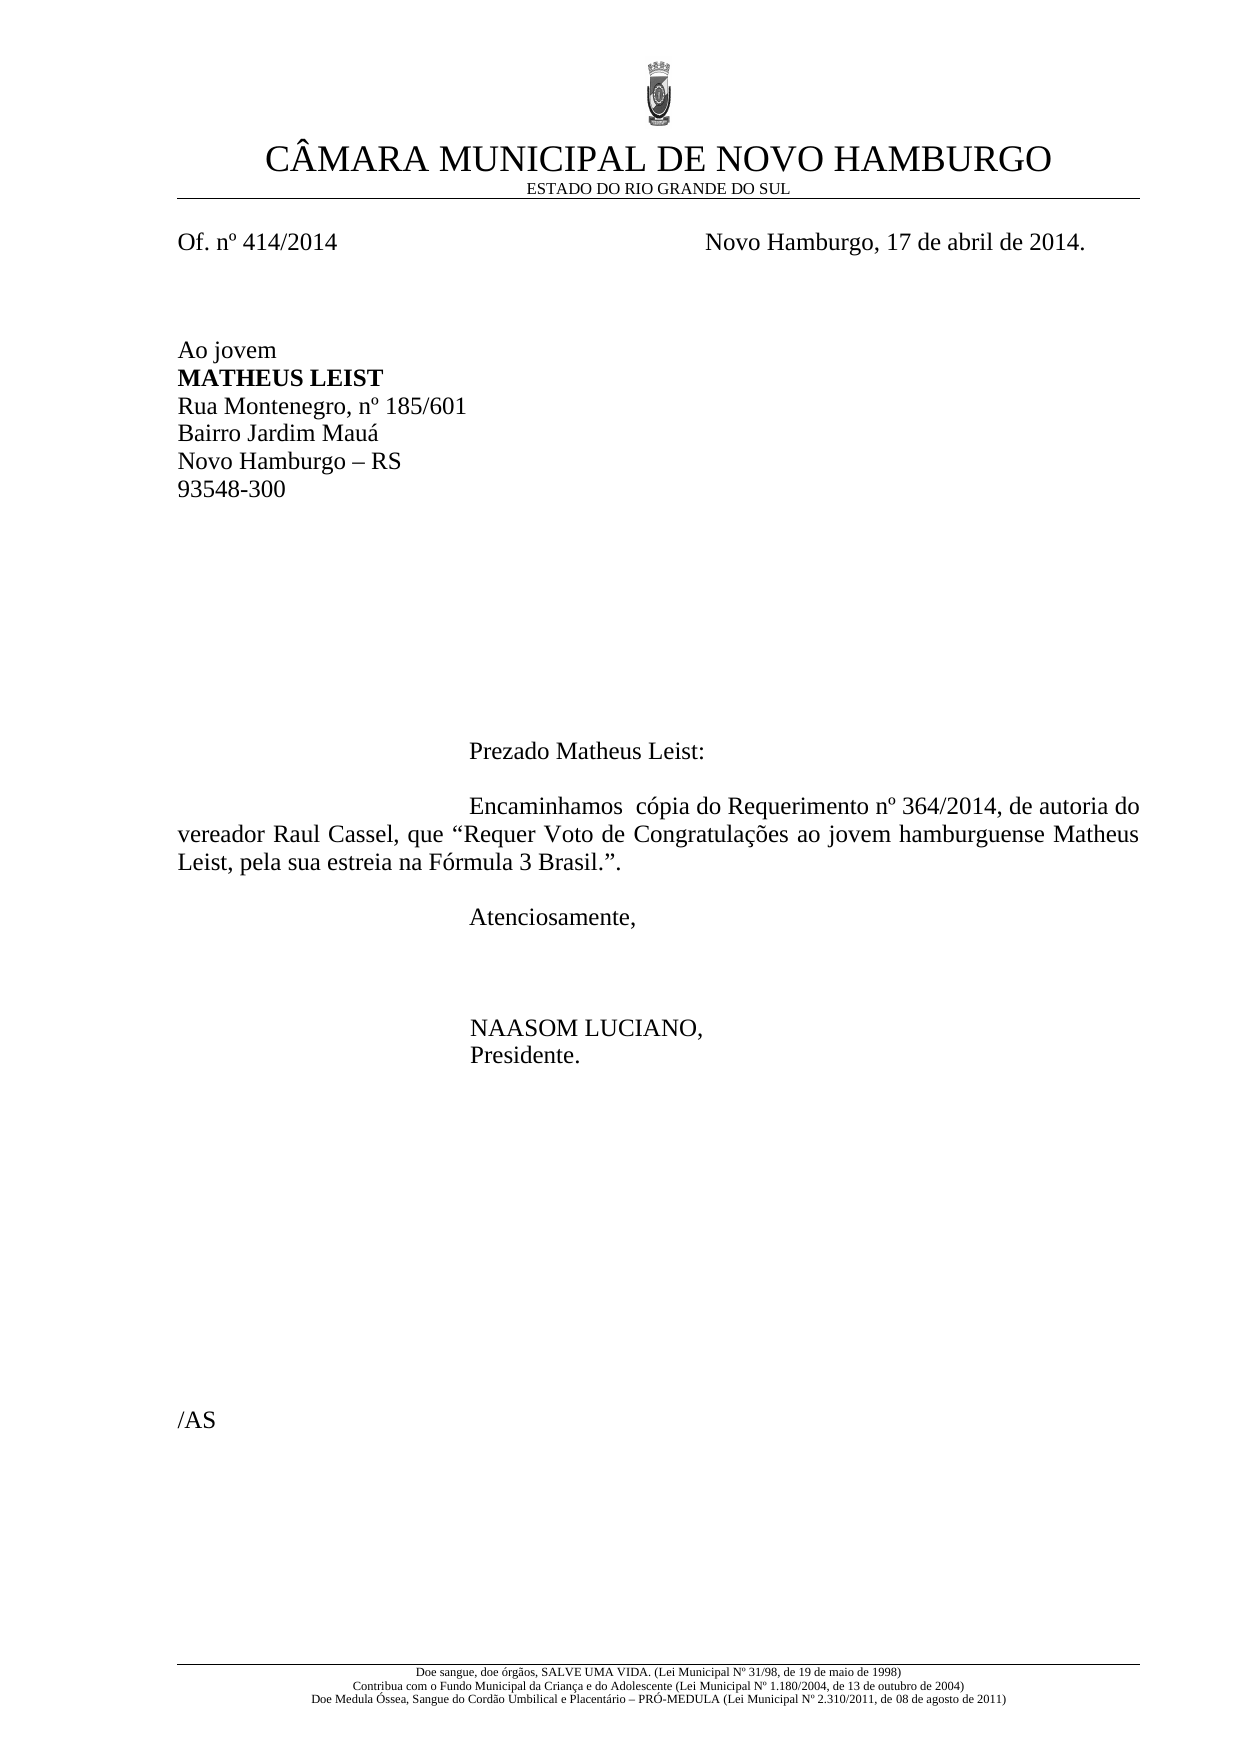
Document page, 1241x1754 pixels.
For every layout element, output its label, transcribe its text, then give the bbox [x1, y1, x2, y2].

text MATHEUS LEIST [177, 364, 1140, 392]
text Novo Hamburgo – RS [177, 447, 1140, 475]
text Prezado Matheus Leist: [177, 737, 1140, 764]
text /AS [177, 1406, 1140, 1434]
text Atenciosamente, [177, 903, 1140, 931]
text 93548-300 [177, 475, 1140, 503]
text Encaminhamos cópia do Requerimento nº 364/2014, de autoria do vereador Raul Cassel, que “Requer Voto de Congratulações ao jovem hamburguense Matheus Leist, pela sua estreia na Fórmula 3 Brasil.”. [177, 792, 1140, 875]
text NAASOM LUCIANO, [470, 1014, 1140, 1042]
text Presidente. [470, 1042, 1140, 1069]
text Of. nº 414/2014 Novo Hamburgo, 17 de abril de 2014. [177, 228, 1140, 256]
text Ao jovem [177, 336, 1140, 364]
text Bairro Jardim Mauá [177, 419, 1140, 447]
text Rua Montenegro, nº 185/601 [177, 392, 1140, 419]
